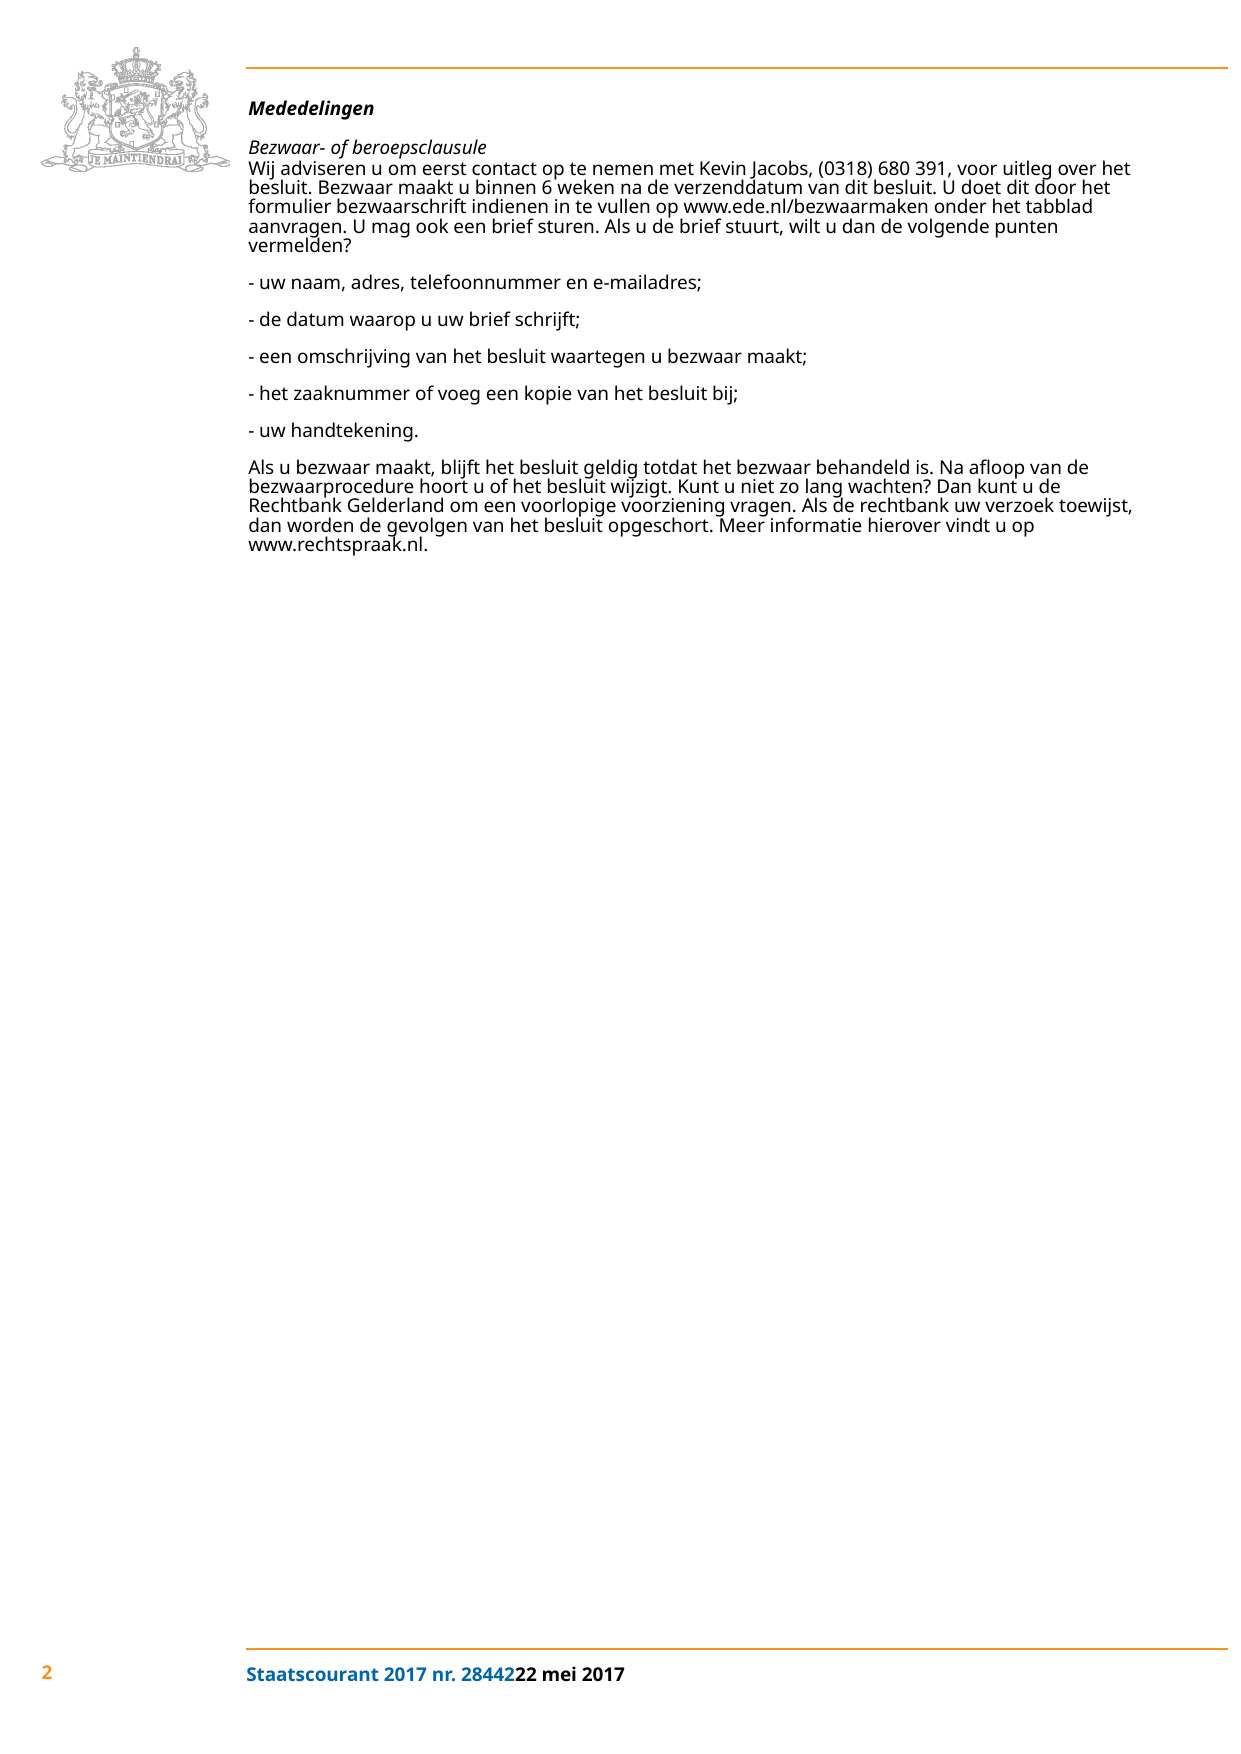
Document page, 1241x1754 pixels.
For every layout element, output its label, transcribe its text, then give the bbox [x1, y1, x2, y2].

text - uw naam, adres, telefoonnummer en e-mailadres; [248, 274, 1152, 293]
text Mededelingen [248, 95, 1152, 121]
text - een omschrijving van het besluit waartegen u bezwaar maakt; [248, 348, 1152, 367]
picture [41, 47, 231, 172]
text Als u bezwaar maakt, blijft het besluit geldig totdat het bezwaar behandeld is. Na afloop van de bezwaarprocedure hoort u of het besluit wijzigt. Kunt u niet zo lang wachten? Dan kunt u de Rechtbank Gelderland om een voorlopige voorziening vragen. Als de rechtbank uw verzoek toewijst, dan worden de gevolgen van het besluit opgeschort. Meer informatie hierover vindt u op www.rechtspraak.nl. [248, 459, 1152, 555]
text Bezwaar- of beroepsclausule [248, 134, 1152, 160]
text - het zaaknummer of voeg een kopie van het besluit bij; [248, 385, 1152, 404]
text - uw handtekening. [248, 422, 1152, 441]
text Wij adviseren u om eerst contact op te nemen met Kevin Jacobs, (0318) 680 391, voor uitleg over het besluit. Bezwaar maakt u binnen 6 weken na de verzenddatum van dit besluit. U doet dit door het formulier bezwaarschrift indienen in te vullen op www.ede.nl/bezwaarmaken onder het tabblad aanvragen. U mag ook een brief sturen. Als u de brief stuurt, wilt u dan de volgende punten vermelden? [248, 160, 1152, 256]
text - de datum waarop u uw brief schrijft; [248, 311, 1152, 330]
